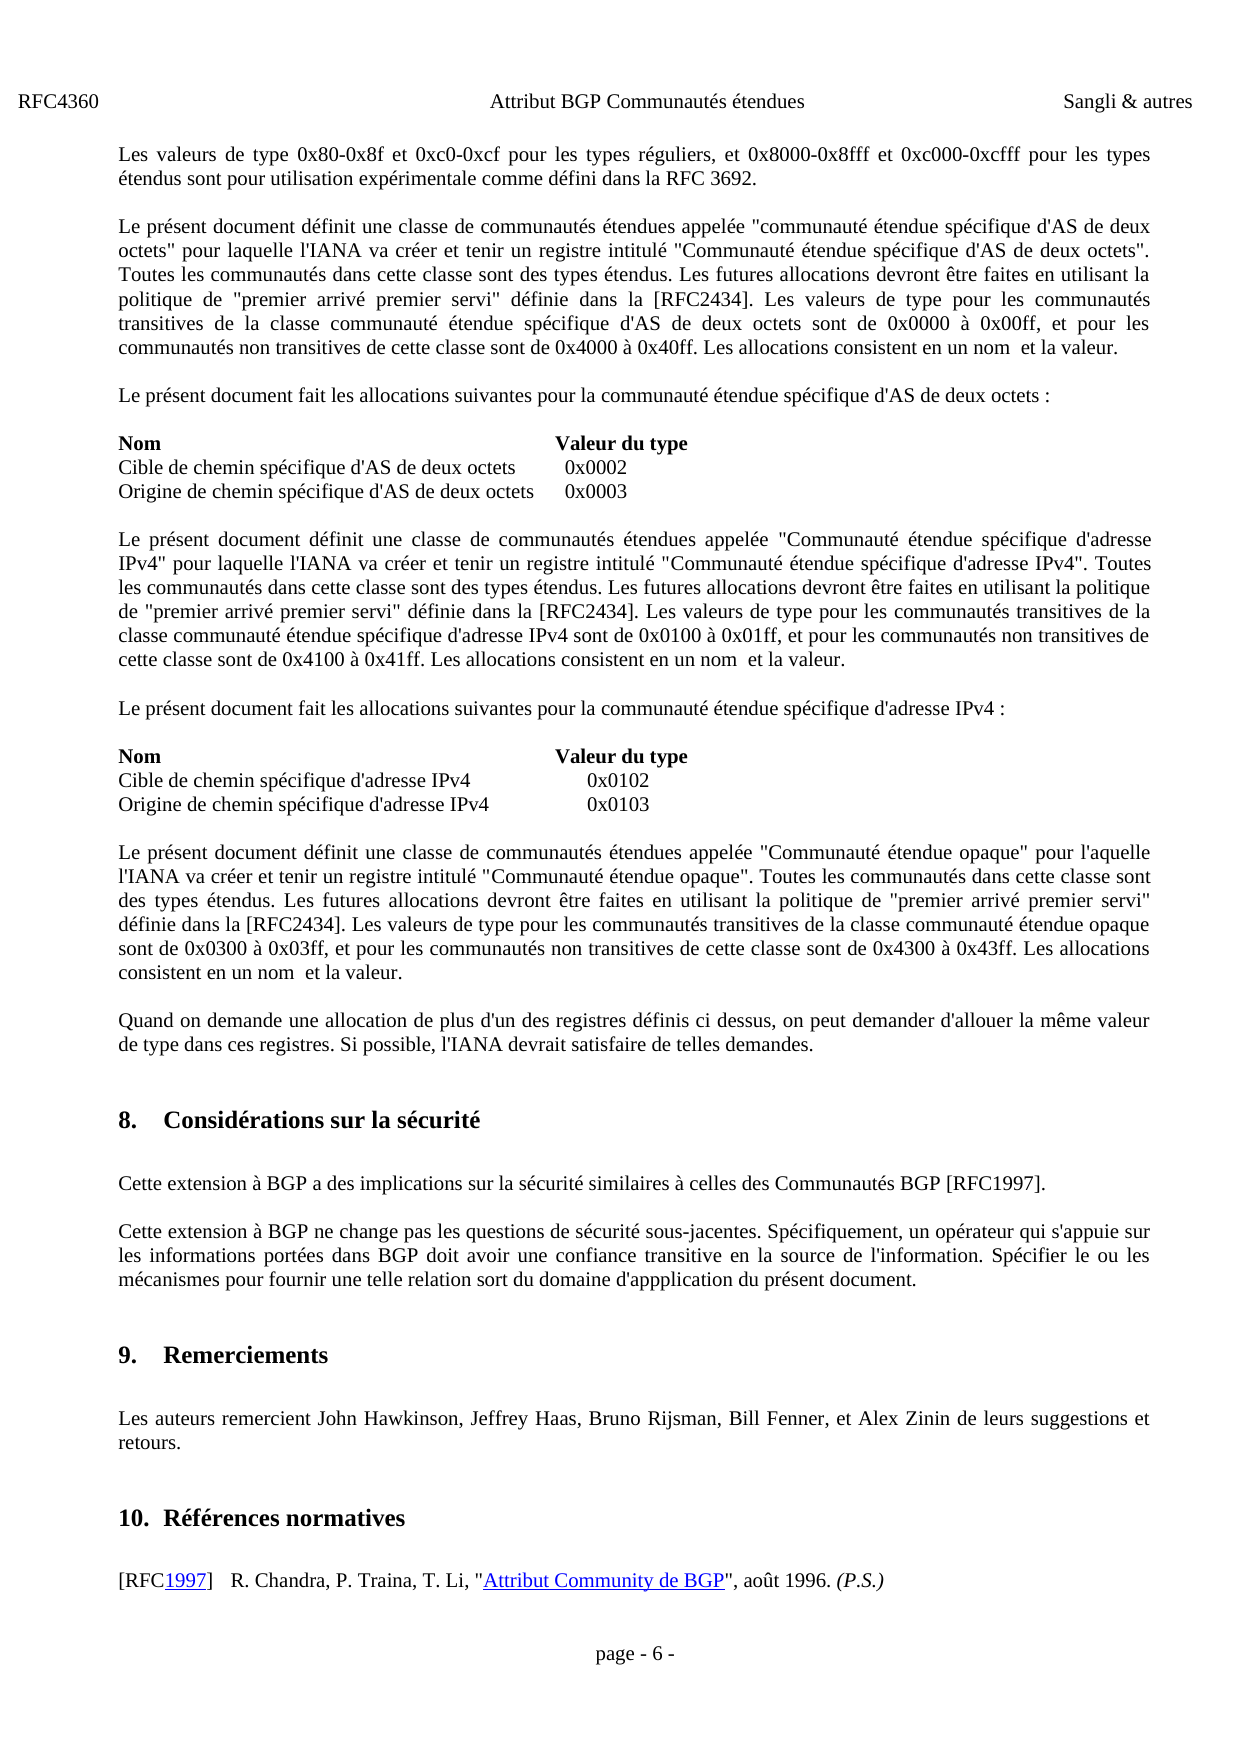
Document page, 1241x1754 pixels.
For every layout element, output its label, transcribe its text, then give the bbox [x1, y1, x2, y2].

text Le présent document définit une classe de communautés étendues appelée "communauté étendue spécifique d'AS de deux octets" pour laquelle l'IANA va créer et tenir un registre intitulé "Communauté étendue spécifique d'AS de deux octets". Toutes les communautés dans cette classe sont des types étendus. Les futures allocations devront être faites en utilisant la politique de "premier arrivé premier servi" définie dans la [RFC2434]. Les valeurs de type pour les communautés transitives de la classe communauté étendue spécifique d'AS de deux octets sont de 0x0000 à 0x00ff, et pour les communautés non transitives de cette classe sont de 0x4000 à 0x40ff. Les allocations consistent en un nom et la valeur. [118, 214, 1152, 359]
text Origine de chemin spécifique d'AS de deux octets 0x0003 [118, 479, 1152, 503]
text Le présent document fait les allocations suivantes pour la communauté étendue spécifique d'adresse IPv4 : [118, 696, 1152, 719]
text Nom Valeur du type [118, 431, 1152, 455]
subtitle 8. Considérations sur la sécurité [118, 1106, 1152, 1134]
text Les valeurs de type 0x80-0x8f et 0xc0-0xcf pour les types réguliers, et 0x8000-0x8fff et 0xc000-0xcfff pour les types étendus sont pour utilisation expérimentale comme défini dans la RFC 3692. [118, 142, 1152, 190]
text Cible de chemin spécifique d'AS de deux octets 0x0002 [118, 455, 1152, 479]
text Cette extension à BGP ne change pas les questions de sécurité sous-jacentes. Spécifiquement, un opérateur qui s'appuie sur les informations portées dans BGP doit avoir une confiance transitive en la source de l'information. Spécifier le ou les mécanismes pour fournir une telle relation sort du domaine d'appplication du présent document. [118, 1219, 1152, 1291]
text Origine de chemin spécifique d'adresse IPv4 0x0103 [118, 792, 1152, 816]
text [RFC1997] R. Chandra, P. Traina, T. Li, "Attribut Community de BGP", août 1996. (P.S.) [118, 1568, 1152, 1592]
text Cible de chemin spécifique d'adresse IPv4 0x0102 [118, 768, 1152, 792]
text Quand on demande une allocation de plus d'un des registres définis ci dessus, on peut demander d'allouer la même valeur de type dans ces registres. Si possible, l'IANA devrait satisfaire de telles demandes. [118, 1008, 1152, 1056]
text Le présent document définit une classe de communautés étendues appelée "Communauté étendue spécifique d'adresse IPv4" pour laquelle l'IANA va créer et tenir un registre intitulé "Communauté étendue spécifique d'adresse IPv4". Toutes les communautés dans cette classe sont des types étendus. Les futures allocations devront être faites en utilisant la politique de "premier arrivé premier servi" définie dans la [RFC2434]. Les valeurs de type pour les communautés transitives de la classe communauté étendue spécifique d'adresse IPv4 sont de 0x0100 à 0x01ff, et pour les communautés non transitives de cette classe sont de 0x4100 à 0x41ff. Les allocations consistent en un nom et la valeur. [118, 527, 1152, 671]
text Nom Valeur du type [118, 744, 1152, 768]
text Le présent document fait les allocations suivantes pour la communauté étendue spécifique d'AS de deux octets : [118, 383, 1152, 407]
text Le présent document définit une classe de communautés étendues appelée "Communauté étendue opaque" pour l'aquelle l'IANA va créer et tenir un registre intitulé "Communauté étendue opaque". Toutes les communautés dans cette classe sont des types étendus. Les futures allocations devront être faites en utilisant la politique de "premier arrivé premier servi" définie dans la [RFC2434]. Les valeurs de type pour les communautés transitives de la classe communauté étendue opaque sont de 0x0300 à 0x03ff, et pour les communautés non transitives de cette classe sont de 0x4300 à 0x43ff. Les allocations consistent en un nom et la valeur. [118, 840, 1152, 984]
subtitle 9. Remerciements [118, 1340, 1152, 1369]
text Cette extension à BGP a des implications sur la sécurité similaires à celles des Communautés BGP [RFC1997]. [118, 1171, 1152, 1195]
subtitle 10. Références normatives [118, 1503, 1152, 1531]
text Les auteurs remercient John Hawkinson, Jeffrey Haas, Bruno Rijsman, Bill Fenner, et Alex Zinin de leurs suggestions et retours. [118, 1406, 1152, 1454]
